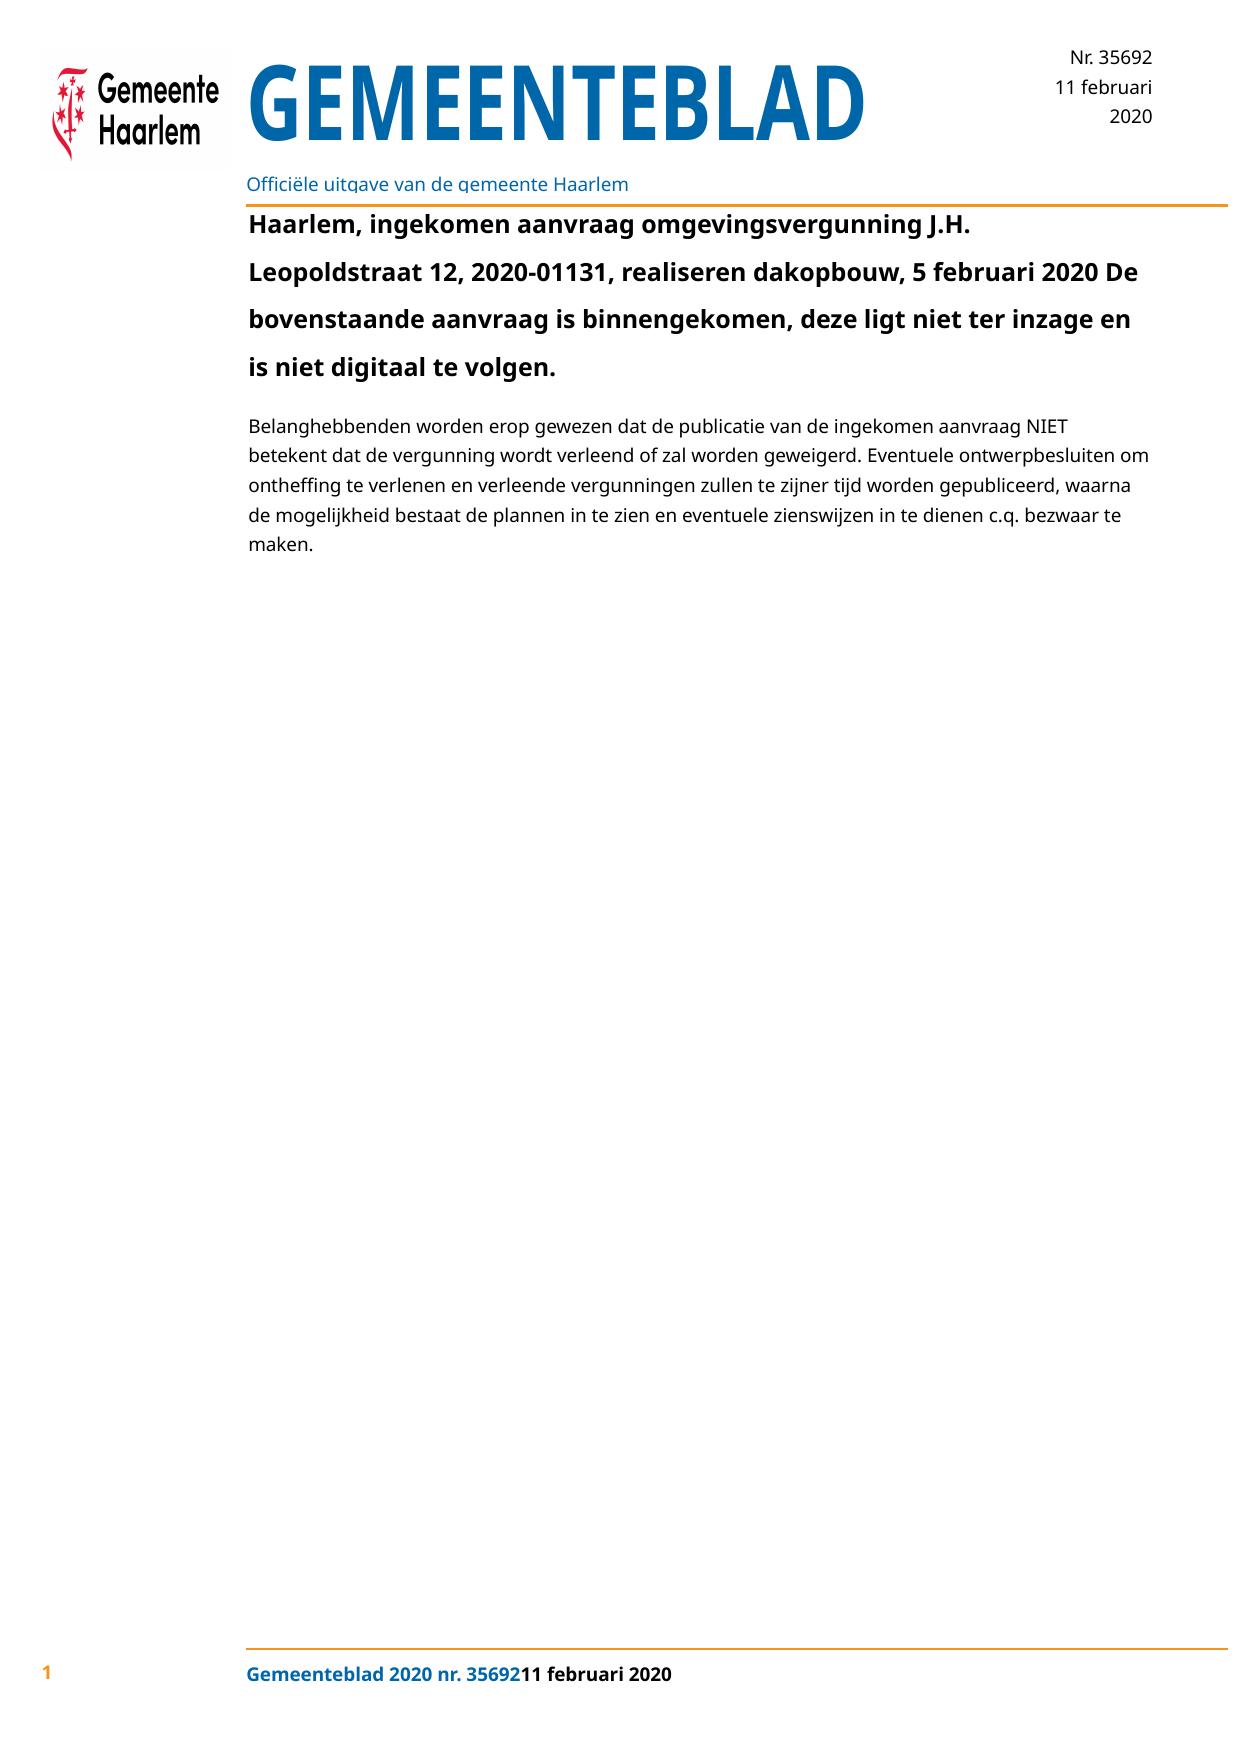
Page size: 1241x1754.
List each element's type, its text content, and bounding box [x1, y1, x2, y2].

picture [41, 47, 231, 172]
text Haarlem, ingekomen aanvraag omgevingsvergunning J.H. Leopoldstraat 12, 2020-01131, realiseren dakopbouw, 5 februari 2020 De bovenstaande aanvraag is binnengekomen, deze ligt niet ter inzage en is niet digitaal te volgen. [248, 207, 1152, 384]
text Belanghebbenden worden erop gewezen dat de publicatie van de ingekomen aanvraag NIET betekent dat de vergunning wordt verleend of zal worden geweigerd. Eventuele ontwerpbesluiten om ontheffing te verlenen en verleende vergunningen zullen te zijner tijd worden gepubliceerd, waarna de mogelijkheid bestaat de plannen in te zien en eventuele zienswijzen in te dienen c.q. bezwaar te maken. [248, 413, 1152, 557]
